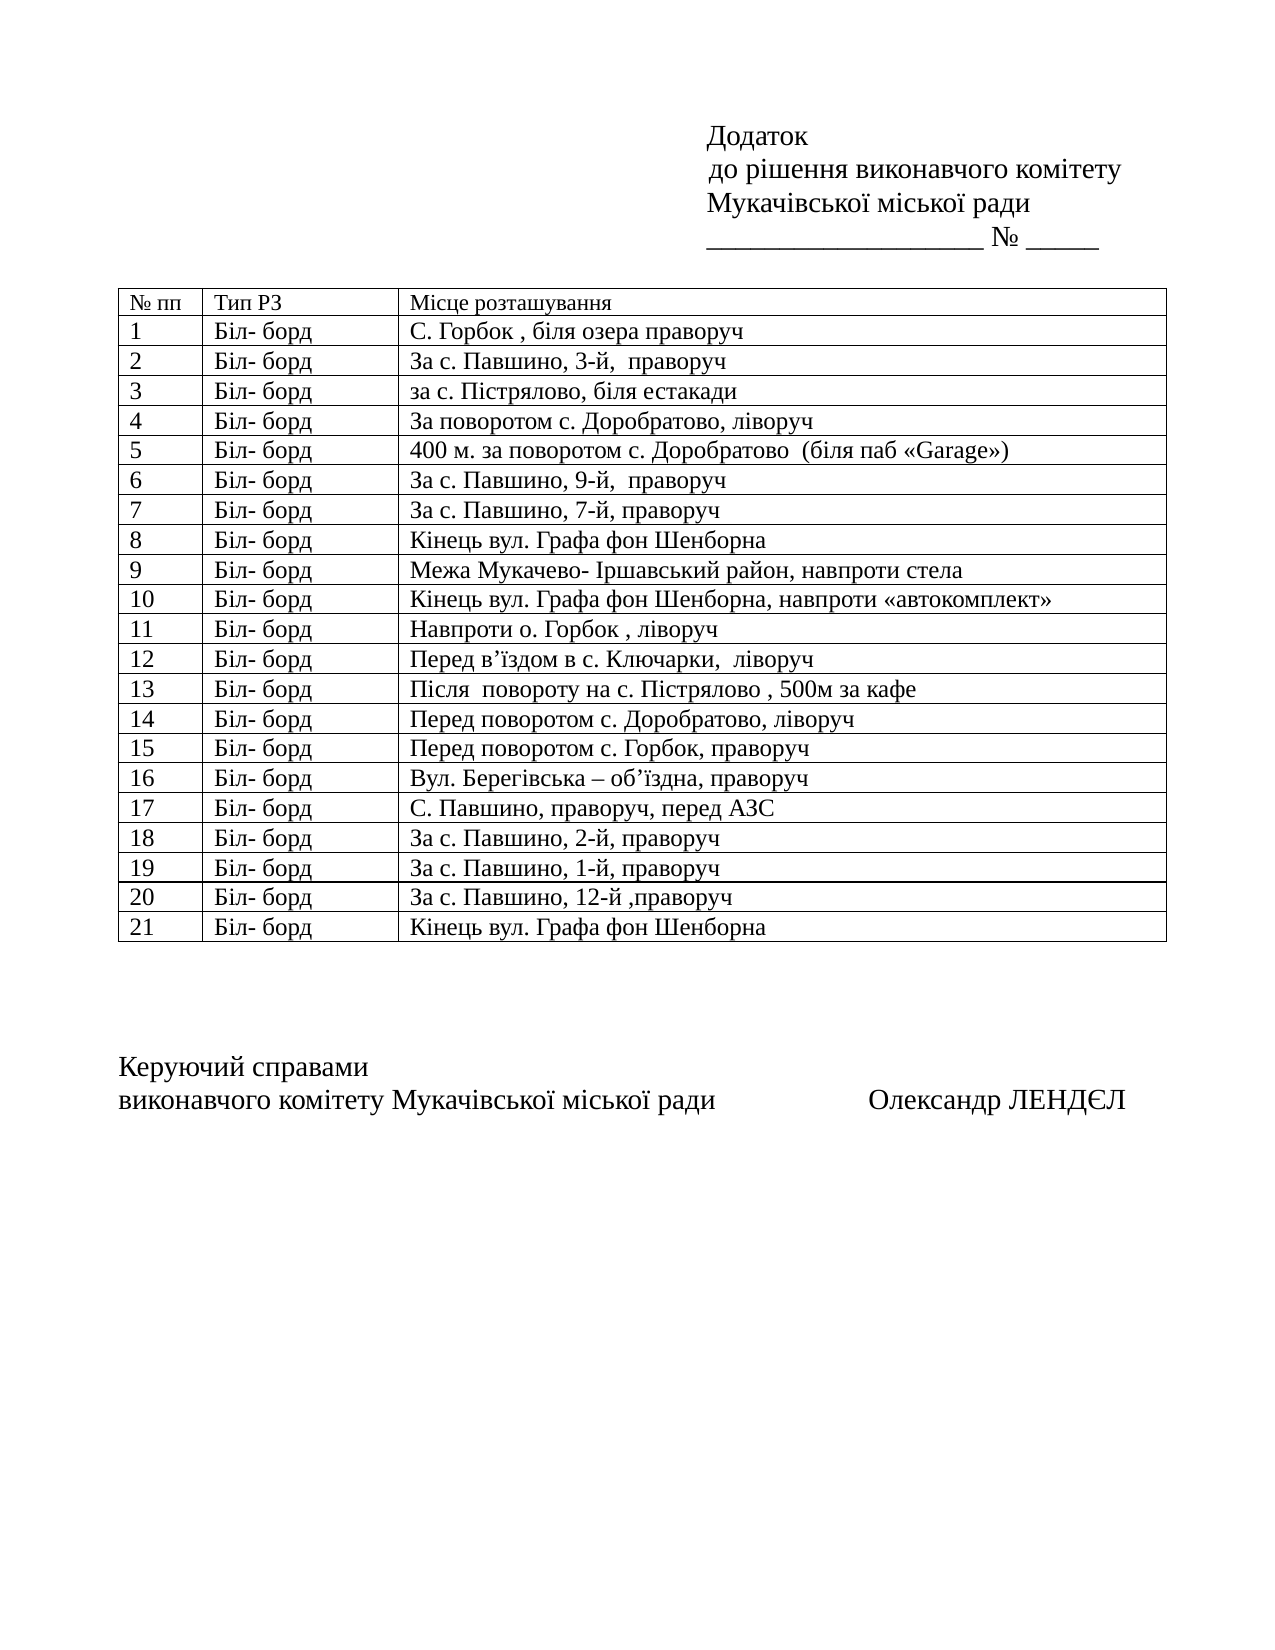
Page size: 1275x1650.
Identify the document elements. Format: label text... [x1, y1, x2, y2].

table_cell 8 [119, 525, 202, 554]
table_cell За с. Павшино, 2-й, праворуч [399, 823, 1166, 852]
table_cell Біл- борд [203, 674, 398, 703]
table_cell Біл- борд [203, 316, 398, 345]
table_cell Біл- борд [203, 406, 398, 434]
text Мукачівської міської ради [635, 185, 1157, 219]
table_cell Біл- борд [203, 793, 398, 822]
text до рішення виконавчого комітету [709, 152, 1157, 185]
text Керуючий справами [118, 1049, 1157, 1082]
table_cell 12 [119, 644, 202, 673]
table_cell Навпроти о. Горбок , ліворуч [399, 614, 1166, 643]
table_cell С. Горбок , біля озера праворуч [399, 316, 1166, 345]
table_cell Біл- борд [203, 376, 398, 405]
table_header Тип РЗ [203, 289, 398, 315]
table_cell Біл- борд [203, 436, 398, 464]
table_cell 9 [119, 555, 202, 583]
table_cell 14 [119, 704, 202, 732]
table_cell Після повороту на с. Пістрялово , 500м за кафе [399, 674, 1166, 703]
table_header № пп [119, 289, 202, 315]
table_cell 13 [119, 674, 202, 703]
table_cell 16 [119, 763, 202, 792]
table_header Місце розташування [399, 289, 1166, 315]
table_cell 10 [119, 585, 202, 613]
table_cell 3 [119, 376, 202, 405]
table_cell Біл- борд [203, 704, 398, 732]
table_cell Біл- борд [203, 346, 398, 375]
table_cell Біл- борд [203, 495, 398, 524]
table_cell Біл- борд [203, 883, 398, 911]
table_cell Перед поворотом с. Доробратово, ліворуч [399, 704, 1166, 732]
table_cell За с. Павшино, 3-й, праворуч [399, 346, 1166, 375]
table_cell Біл- борд [203, 644, 398, 673]
text Додаток [635, 118, 1157, 152]
table_cell 15 [119, 734, 202, 762]
table_cell С. Павшино, праворуч, перед АЗС [399, 793, 1166, 822]
table_cell За с. Павшино, 1-й, праворуч [399, 853, 1166, 881]
table_cell 18 [119, 823, 202, 852]
table_cell 400 м. за поворотом с. Доробратово (біля паб «Garage») [399, 436, 1166, 464]
table_cell 1 [119, 316, 202, 345]
table_cell 20 [119, 883, 202, 911]
table_cell Кінець вул. Графа фон Шенборна [399, 525, 1166, 554]
table_cell Біл- борд [203, 734, 398, 762]
table_cell За с. Павшино, 12-й ,праворуч [399, 883, 1166, 911]
table_cell 19 [119, 853, 202, 881]
table_cell за с. Пістрялово, біля естакади [399, 376, 1166, 405]
table_cell Межа Мукачево- Іршавський район, навпроти стела [399, 555, 1166, 583]
table_cell За с. Павшино, 7-й, праворуч [399, 495, 1166, 524]
table_cell 2 [119, 346, 202, 375]
table_cell 4 [119, 406, 202, 434]
table_cell Перед поворотом с. Горбок, праворуч [399, 734, 1166, 762]
table_cell Перед в’їздом в с. Ключарки, ліворуч [399, 644, 1166, 673]
table_cell За с. Павшино, 9-й, праворуч [399, 465, 1166, 494]
table_cell Біл- борд [203, 853, 398, 881]
table_cell Біл- борд [203, 823, 398, 852]
table_cell 21 [119, 912, 202, 941]
table_cell Кінець вул. Графа фон Шенборна, навпроти «автокомплект» [399, 585, 1166, 613]
text виконавчого комітету Мукачівської міської ради Олександр ЛЕНДЄЛ [118, 1082, 1157, 1116]
table_cell 5 [119, 436, 202, 464]
table_cell Біл- борд [203, 763, 398, 792]
table_cell Біл- борд [203, 585, 398, 613]
table_cell Біл- борд [203, 525, 398, 554]
table_cell 7 [119, 495, 202, 524]
table_cell 6 [119, 465, 202, 494]
table_cell 17 [119, 793, 202, 822]
table_cell Вул. Берегівська – об’їздна, праворуч [399, 763, 1166, 792]
table_cell Кінець вул. Графа фон Шенборна [399, 912, 1166, 941]
table_cell Біл- борд [203, 555, 398, 583]
table_cell Біл- борд [203, 912, 398, 941]
text ___________________ № _____ [635, 219, 1157, 252]
table_cell Біл- борд [203, 614, 398, 643]
table_cell Біл- борд [203, 465, 398, 494]
table_cell За поворотом с. Доробратово, ліворуч [399, 406, 1166, 434]
table_cell 11 [119, 614, 202, 643]
